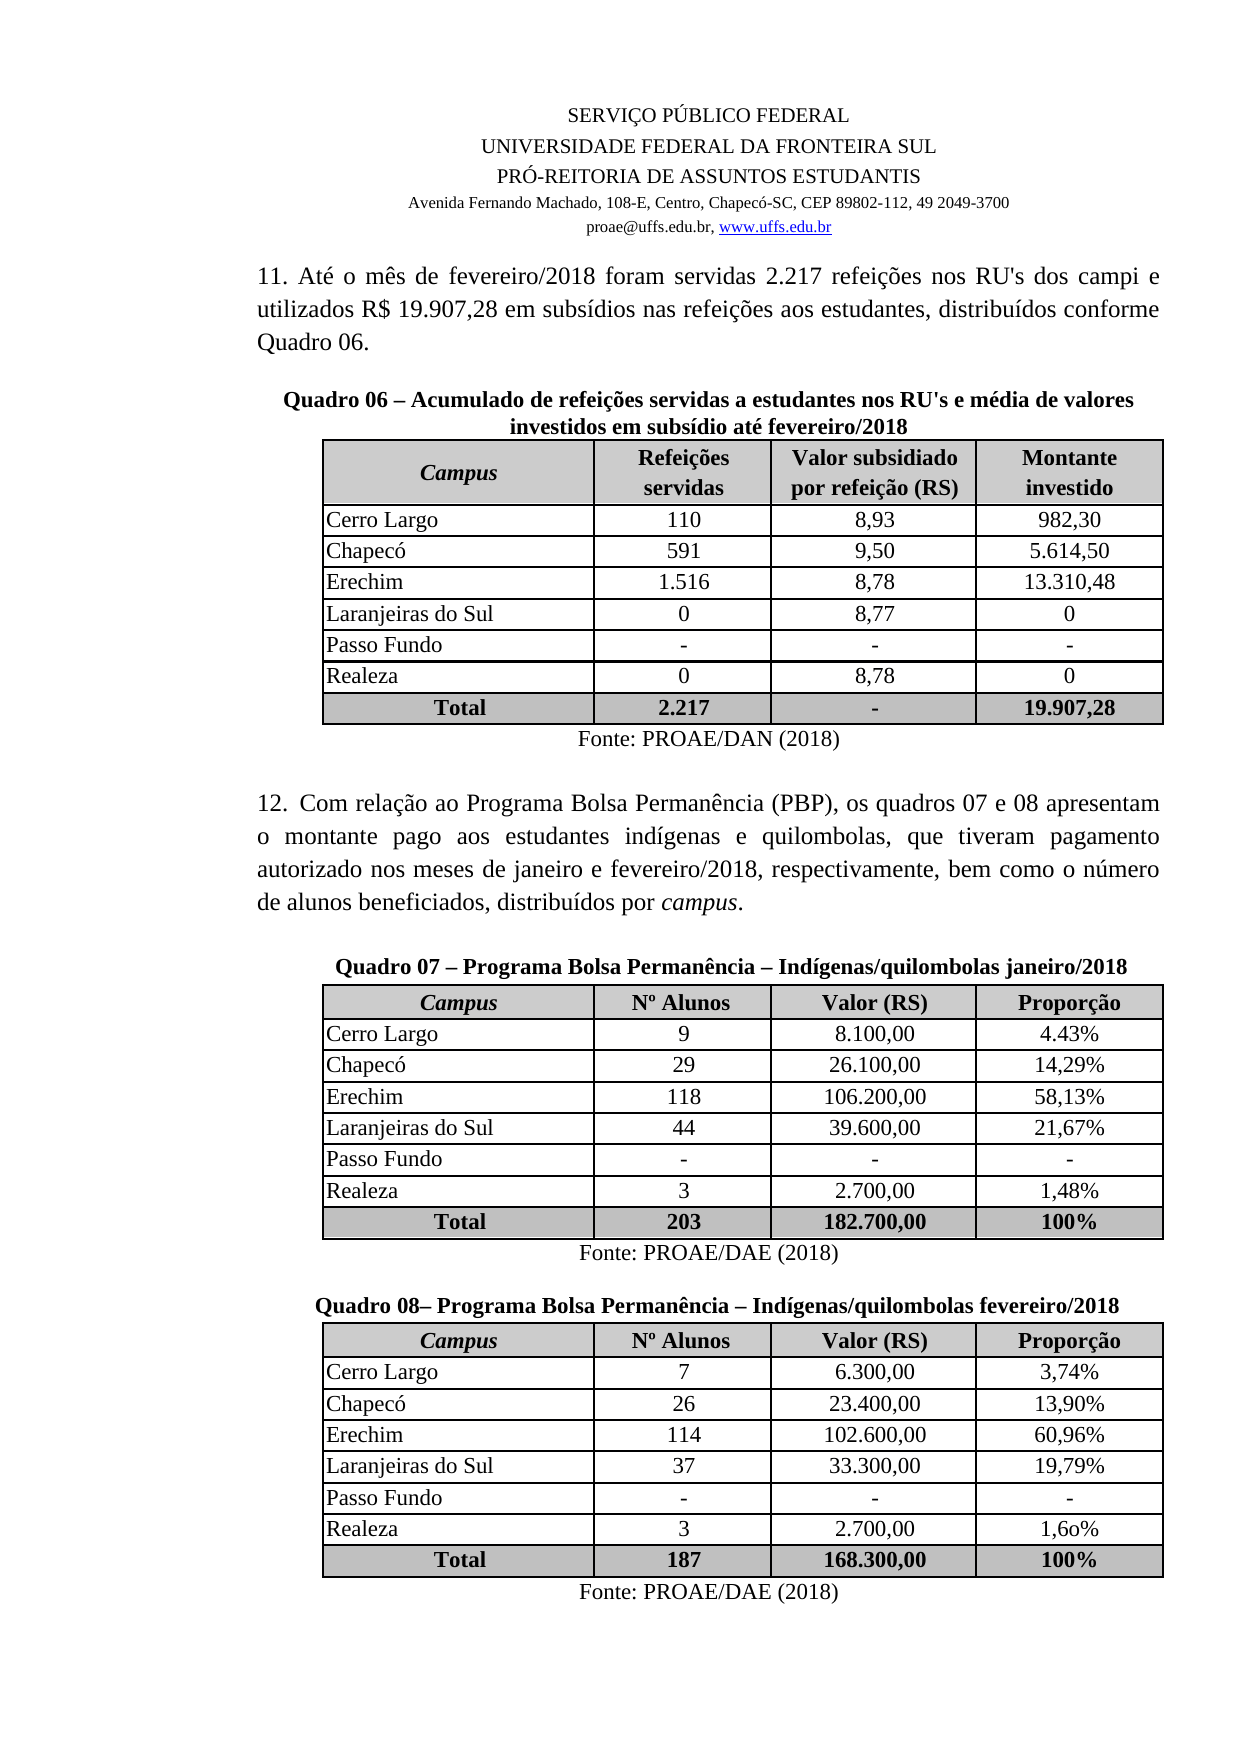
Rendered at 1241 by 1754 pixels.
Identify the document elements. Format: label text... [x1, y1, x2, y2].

table_cell 114 [595, 1421, 770, 1450]
table_cell 100% [977, 1208, 1162, 1237]
table_cell 1.516 [595, 568, 770, 598]
text Quadro 08– Programa Bolsa Permanência – Indígenas/quilombolas fevereiro/2018 [257, 1292, 1161, 1318]
table_header Valor subsidiado por refeição (RS) [772, 441, 975, 503]
table_cell Chapecó [324, 1390, 593, 1419]
table_cell 102.600,00 [772, 1421, 975, 1450]
table_cell 7 [595, 1358, 770, 1387]
table_cell 100% [977, 1546, 1162, 1576]
table_cell Laranjeiras do Sul [324, 600, 593, 629]
table_cell 6.300,00 [772, 1358, 975, 1387]
table_cell Passo Fundo [324, 631, 593, 660]
table_header Montante investido [977, 441, 1162, 503]
table_cell Total [324, 1546, 593, 1576]
table_cell - [977, 631, 1162, 660]
table_cell 0 [977, 663, 1162, 692]
table_cell Laranjeiras do Sul [324, 1452, 593, 1482]
table_cell 8,77 [772, 600, 975, 629]
table_cell 2.700,00 [772, 1515, 975, 1544]
text Quadro 07 – Programa Bolsa Permanência – Indígenas/quilombolas janeiro/2018 [257, 953, 1161, 980]
table_cell 168.300,00 [772, 1546, 975, 1576]
text 11. Até o mês de fevereiro/2018 foram servidas 2.217 refeições nos RU's dos campi e utilizados R$ 19.907,28 em subsídios nas refeições aos estudantes, distribuídos conforme Quadro 06. [257, 261, 1161, 356]
table_cell 60,96% [977, 1421, 1162, 1450]
table_cell Chapecó [324, 537, 593, 566]
table_cell Laranjeiras do Sul [324, 1114, 593, 1143]
table_cell 13,90% [977, 1390, 1162, 1419]
table_cell 1,6o% [977, 1515, 1162, 1544]
table_cell - [595, 631, 770, 660]
table_header Proporção [977, 1324, 1162, 1356]
text Fonte: PROAE/DAN (2018) [257, 725, 1161, 751]
table_cell 19.907,28 [977, 694, 1162, 723]
table_cell 8,78 [772, 568, 975, 598]
table_cell 1,48% [977, 1177, 1162, 1206]
table_cell 0 [977, 600, 1162, 629]
table_cell 187 [595, 1546, 770, 1576]
table_cell Cerro Largo [324, 506, 593, 535]
table_cell 3 [595, 1515, 770, 1544]
table_cell Cerro Largo [324, 1358, 593, 1387]
table_header Valor (RS) [772, 986, 975, 1018]
table_cell 9,50 [772, 537, 975, 566]
text Fonte: PROAE/DAE (2018) [257, 1239, 1161, 1266]
table_cell 8,93 [772, 506, 975, 535]
table_cell 8,78 [772, 663, 975, 692]
table_cell Chapecó [324, 1051, 593, 1081]
table_cell - [772, 631, 975, 660]
table_header Nº Alunos [595, 986, 770, 1018]
table_cell - [595, 1484, 770, 1513]
table_cell 8.100,00 [772, 1020, 975, 1049]
table_cell 0 [595, 663, 770, 692]
table_cell 2.217 [595, 694, 770, 723]
table_cell 39.600,00 [772, 1114, 975, 1143]
table_cell - [772, 694, 975, 723]
table_header Proporção [977, 986, 1162, 1018]
text Fonte: PROAE/DAE (2018) [257, 1578, 1161, 1604]
table_cell 591 [595, 537, 770, 566]
table_cell Passo Fundo [324, 1484, 593, 1513]
table_cell Erechim [324, 1421, 593, 1450]
table_cell 14,29% [977, 1051, 1162, 1081]
table_cell Total [324, 694, 593, 723]
table_cell 13.310,48 [977, 568, 1162, 598]
table_header Nº Alunos [595, 1324, 770, 1356]
table_cell 2.700,00 [772, 1177, 975, 1206]
table_cell 110 [595, 506, 770, 535]
table_cell 44 [595, 1114, 770, 1143]
table_cell Total [324, 1208, 593, 1237]
table_header Campus [324, 441, 593, 503]
table_cell Realeza [324, 663, 593, 692]
table_cell Passo Fundo [324, 1145, 593, 1175]
text Quadro 06 – Acumulado de refeições servidas a estudantes nos RU's e média de valores investidos em subsídio até fevereiro/2018 [257, 386, 1161, 439]
table_cell 58,13% [977, 1083, 1162, 1112]
table_cell 0 [595, 600, 770, 629]
table_header Refeições servidas [595, 441, 770, 503]
table_cell 26.100,00 [772, 1051, 975, 1081]
table_cell - [772, 1484, 975, 1513]
table_cell - [977, 1145, 1162, 1175]
table_cell Erechim [324, 568, 593, 598]
table_cell 203 [595, 1208, 770, 1237]
table_cell 9 [595, 1020, 770, 1049]
table_cell 26 [595, 1390, 770, 1419]
table_cell 37 [595, 1452, 770, 1482]
table_cell 19,79% [977, 1452, 1162, 1482]
table_cell - [595, 1145, 770, 1175]
table_cell 3,74% [977, 1358, 1162, 1387]
table_cell 33.300,00 [772, 1452, 975, 1482]
table_cell 3 [595, 1177, 770, 1206]
table_cell 4.43% [977, 1020, 1162, 1049]
table_cell Erechim [324, 1083, 593, 1112]
table_cell - [772, 1145, 975, 1175]
table_cell 118 [595, 1083, 770, 1112]
table_header Valor (RS) [772, 1324, 975, 1356]
table_cell 23.400,00 [772, 1390, 975, 1419]
table_cell Cerro Largo [324, 1020, 593, 1049]
table_cell Realeza [324, 1177, 593, 1206]
table_cell 106.200,00 [772, 1083, 975, 1112]
table_cell 29 [595, 1051, 770, 1081]
text 12. Com relação ao Programa Bolsa Permanência (PBP), os quadros 07 e 08 apresentam o montante pago aos estudantes indígenas e quilombolas, que tiveram pagamento autorizado nos meses de janeiro e fevereiro/2018, respectivamente, bem como o número de alunos beneficiados, distribuídos por campus. [257, 788, 1161, 916]
table_cell - [977, 1484, 1162, 1513]
table_cell Realeza [324, 1515, 593, 1544]
table_cell 182.700,00 [772, 1208, 975, 1237]
table_header Campus [324, 1324, 593, 1356]
table_cell 982,30 [977, 506, 1162, 535]
table_cell 5.614,50 [977, 537, 1162, 566]
table_header Campus [324, 986, 593, 1018]
table_cell 21,67% [977, 1114, 1162, 1143]
